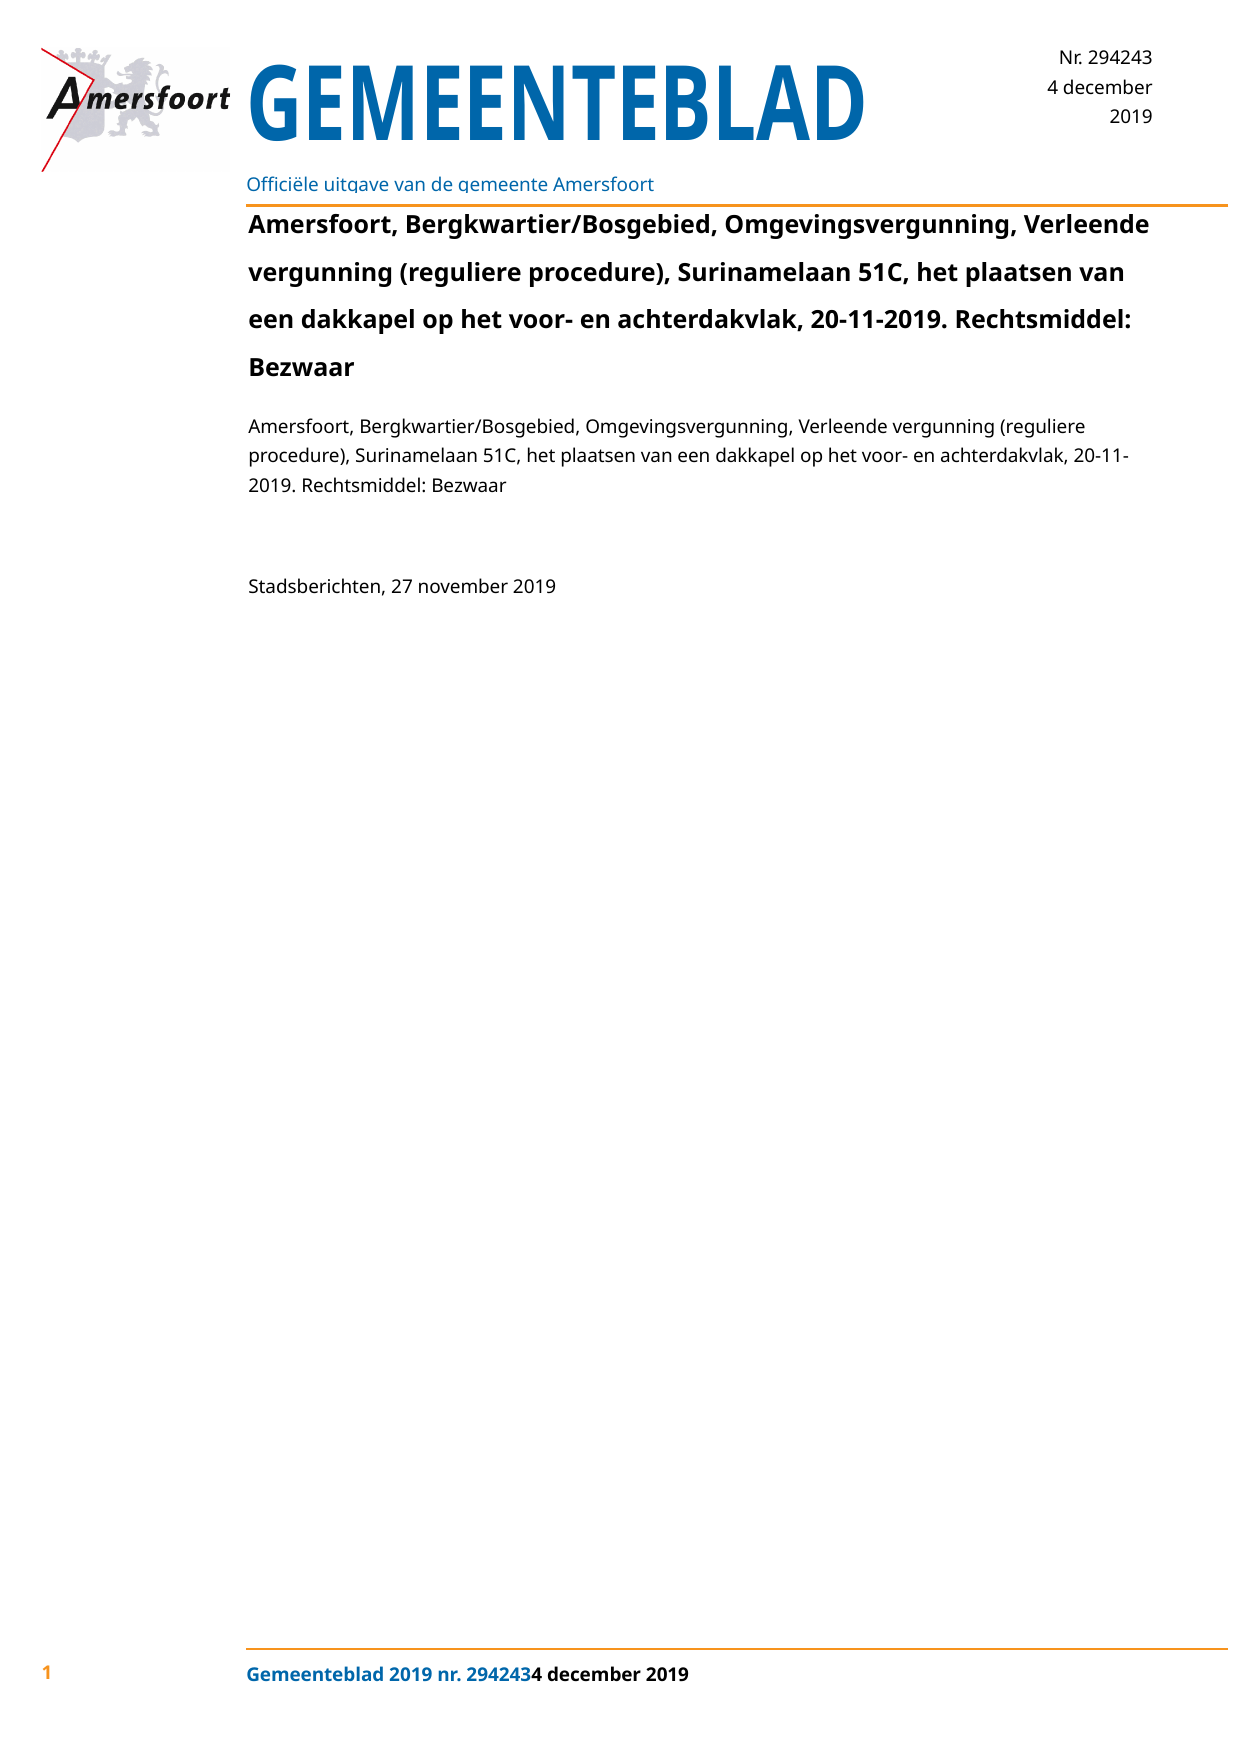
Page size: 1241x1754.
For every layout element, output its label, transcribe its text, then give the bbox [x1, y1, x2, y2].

picture [41, 47, 231, 172]
text Stadsberichten, 27 november 2019 [248, 573, 1152, 599]
text Amersfoort, Bergkwartier/Bosgebied, Omgevingsvergunning, Verleende vergunning (reguliere procedure), Surinamelaan 51C, het plaatsen van een dakkapel op het voor- en achterdakvlak, 20-11-2019. Rechtsmiddel: Bezwaar [248, 207, 1152, 384]
text Amersfoort, Bergkwartier/Bosgebied, Omgevingsvergunning, Verleende vergunning (reguliere procedure), Surinamelaan 51C, het plaatsen van een dakkapel op het voor- en achterdakvlak, 20-11-2019. Rechtsmiddel: Bezwaar [248, 413, 1152, 498]
